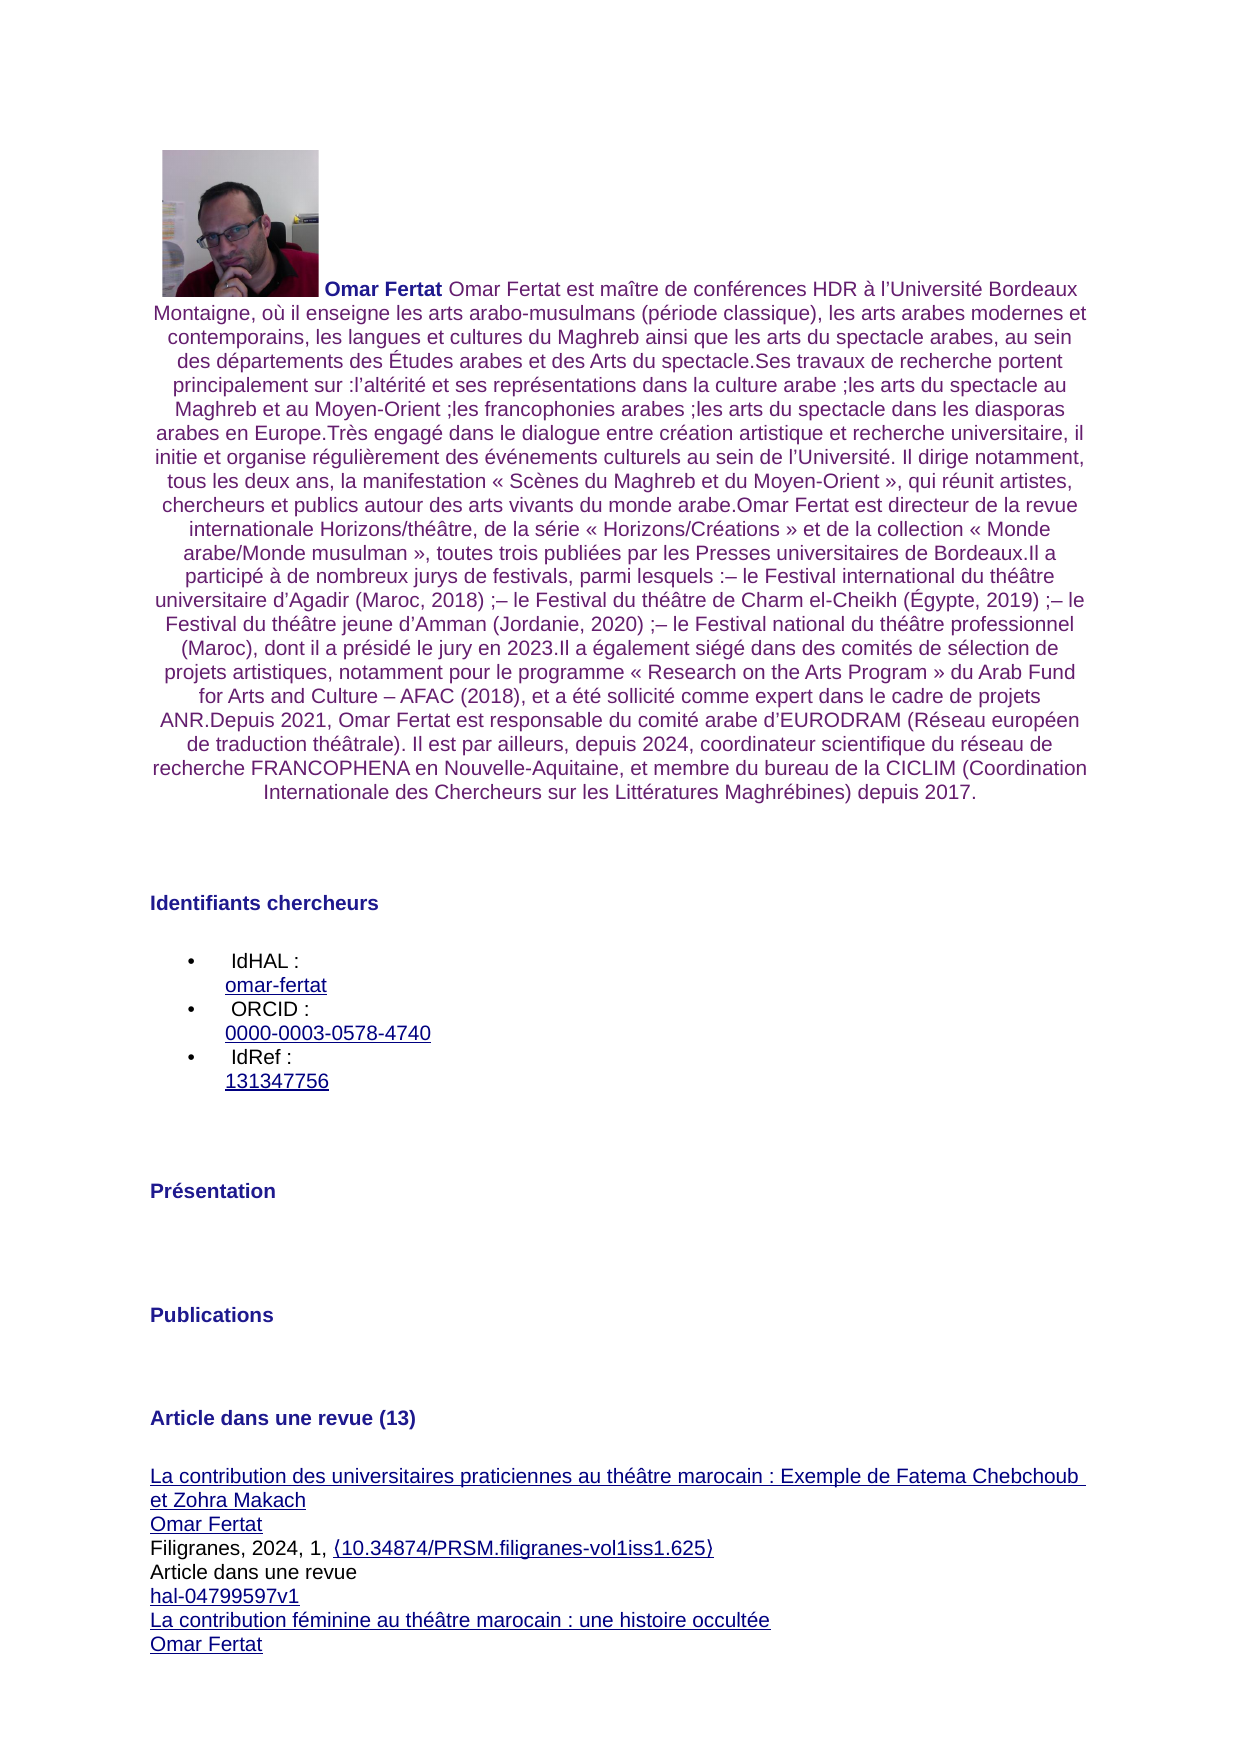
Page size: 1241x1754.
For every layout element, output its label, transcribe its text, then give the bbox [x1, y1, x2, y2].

list omar-fertat [187, 973, 1090, 997]
table_header La contribution des universitaires praticiennes au théâtre marocain : Exemple de Fatema Chebchoub et Zohra Makach Omar Fertat Filigranes, 2024, 1, ⟨10.34874/PRSM.filigranes-vol1iss1.625⟩ Article dans une revue hal-04799597v1 [150, 1464, 1090, 1608]
subtitle Article dans une revue (13) [150, 1406, 1090, 1430]
subtitle Identifiants chercheurs [150, 890, 1090, 914]
list 131347756 [187, 1068, 1090, 1092]
table_cell La contribution féminine au théâtre marocain : une histoire occultée Omar Fertat [150, 1608, 1090, 1656]
subtitle Omar Fertat Omar Fertat est maître de conférences HDR à l’Université Bordeaux Montaigne, où il enseigne les arts arabo-musulmans (période classique), les arts arabes modernes et contemporains, les langues et cultures du Maghreb ainsi que les arts du spectacle arabes, au sein des départements des Études arabes et des Arts du spectacle.Ses travaux de recherche portent principalement sur :l’altérité et ses représentations dans la culture arabe ;les arts du spectacle au Maghreb et au Moyen-Orient ;les francophonies arabes ;les arts du spectacle dans les diasporas arabes en Europe.Très engagé dans le dialogue entre création artistique et recherche universitaire, il initie et organise régulièrement des événements culturels au sein de l’Université. Il dirige notamment, tous les deux ans, la manifestation « Scènes du Maghreb et du Moyen-Orient », qui réunit artistes, chercheurs et publics autour des arts vivants du monde arabe.Omar Fertat est directeur de la revue internationale Horizons/théâtre, de la série « Horizons/Créations » et de la collection « Monde arabe/Monde musulman », toutes trois publiées par les Presses universitaires de Bordeaux.Il a participé à de nombreux jurys de festivals, parmi lesquels :– le Festival international du théâtre universitaire d’Agadir (Maroc, 2018) ;– le Festival du théâtre de Charm el-Cheikh (Égypte, 2019) ;– le Festival du théâtre jeune d’Amman (Jordanie, 2020) ;– le Festival national du théâtre professionnel (Maroc), dont il a présidé le jury en 2023.Il a également siégé dans des comités de sélection de projets artistiques, notamment pour le programme « Research on the Arts Program » du Arab Fund for Arts and Culture – AFAC (2018), et a été sollicité comme expert dans le cadre de projets ANR.Depuis 2021, Omar Fertat est responsable du comité arabe d’EURODRAM (Réseau européen de traduction théâtrale). Il est par ailleurs, depuis 2024, coordinateur scientifique du réseau de recherche FRANCOPHENA en Nouvelle-Aquitaine, et membre du bureau de la CICLIM (Coordination Internationale des Chercheurs sur les Littératures Maghrébines) depuis 2017. [150, 150, 1090, 804]
list ORCID : [187, 997, 1090, 1021]
list IdHAL : [187, 949, 1090, 973]
subtitle Publications [150, 1303, 1090, 1327]
subtitle Présentation [150, 1179, 1090, 1203]
list 0000-0003-0578-4740 [187, 1021, 1090, 1044]
picture [162, 150, 319, 297]
list IdRef : [187, 1044, 1090, 1068]
